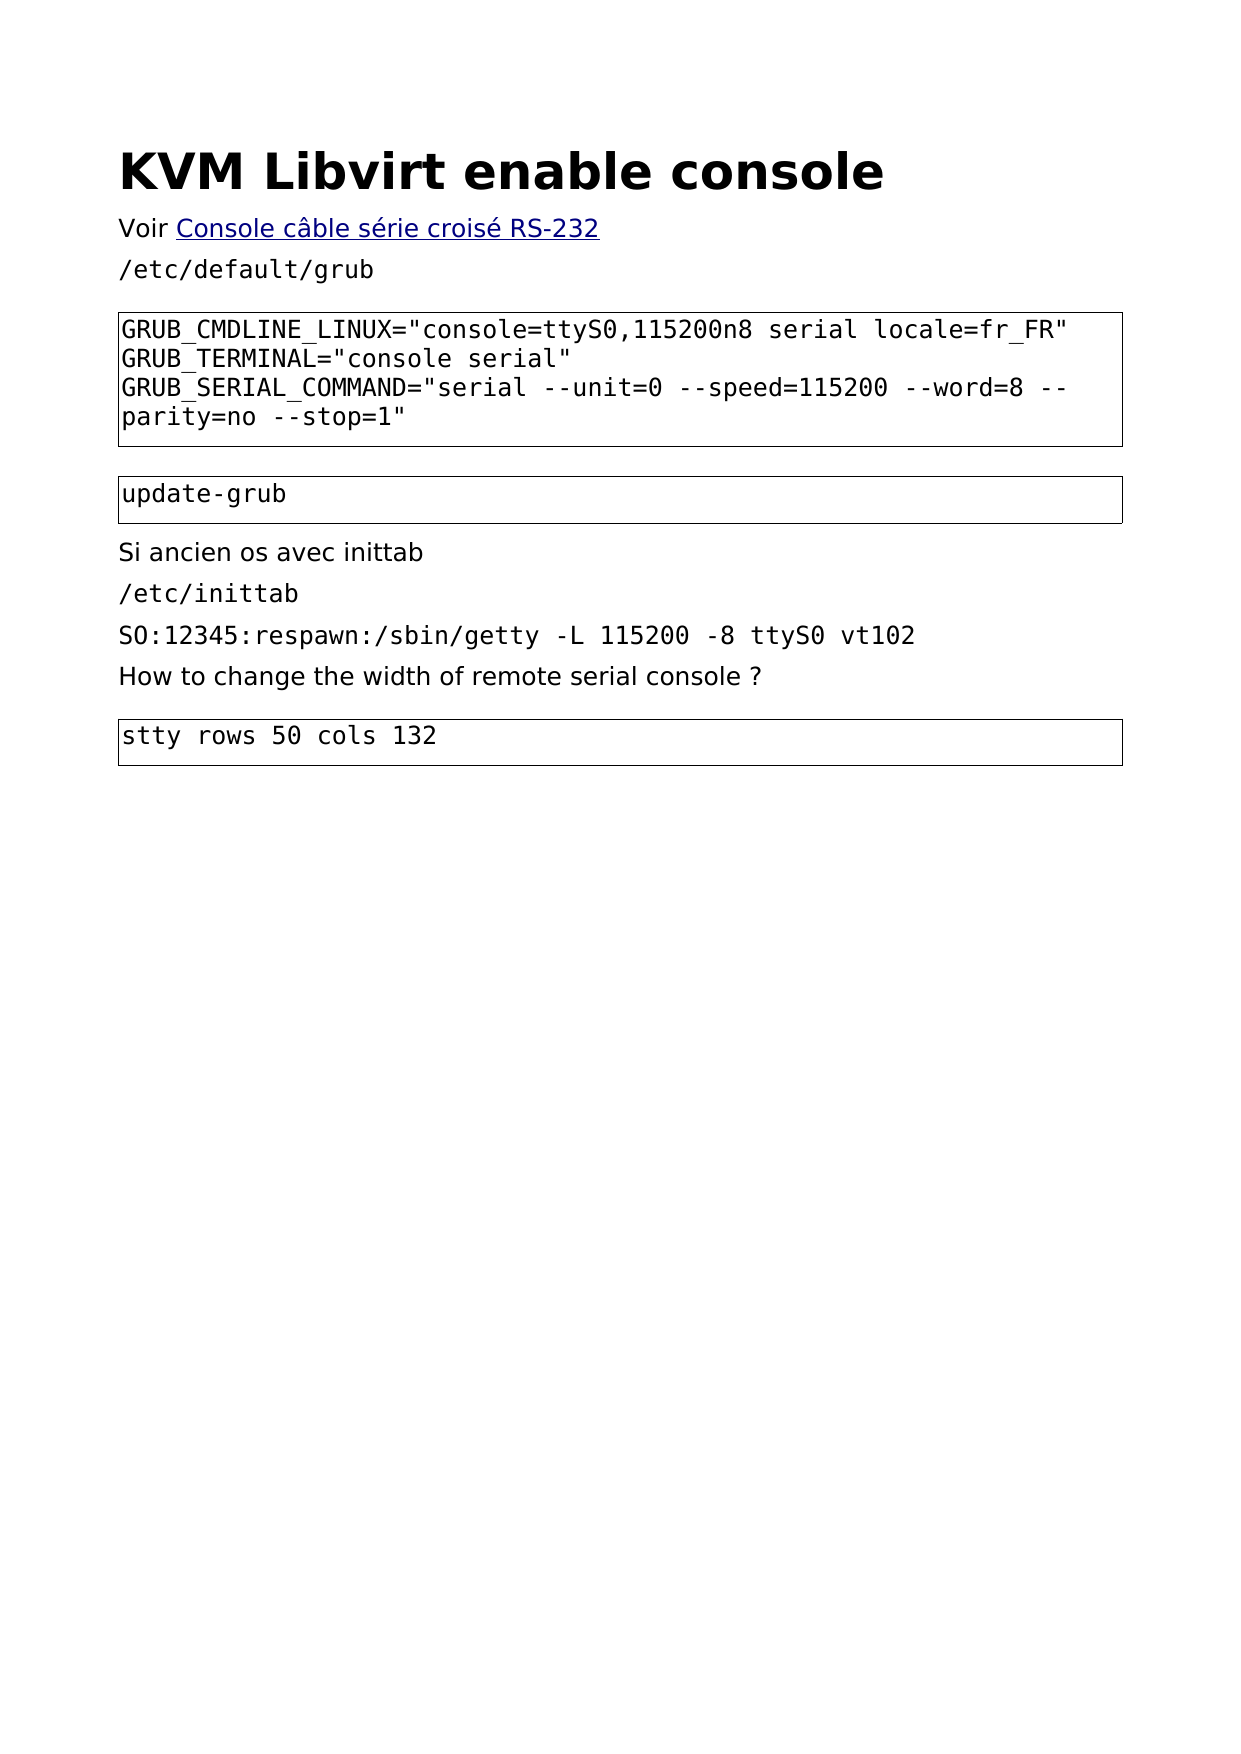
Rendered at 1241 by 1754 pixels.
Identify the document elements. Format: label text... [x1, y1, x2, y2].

text How to change the width of remote serial console ? [118, 662, 1122, 691]
table_header GRUB_CMDLINE_LINUX="console=ttyS0,115200n8 serial locale=fr_FR" GRUB_TERMINAL="console serial" GRUB_SERIAL_COMMAND="serial --unit=0 --speed=115200 --word=8 --parity=no --stop=1" [119, 313, 1122, 446]
text Voir Console câble série croisé RS-232 [118, 214, 1122, 243]
table_header update-grub [119, 477, 1122, 523]
text SO:12345:respawn:/sbin/getty -L 115200 -8 ttyS0 vt102 [118, 621, 1122, 650]
text /etc/default/grub [118, 256, 1122, 285]
text Si ancien os avec inittab [118, 538, 1122, 567]
table_header stty rows 50 cols 132 [119, 720, 1122, 765]
subtitle KVM Libvirt enable console [118, 143, 1122, 201]
text /etc/inittab [118, 579, 1122, 609]
